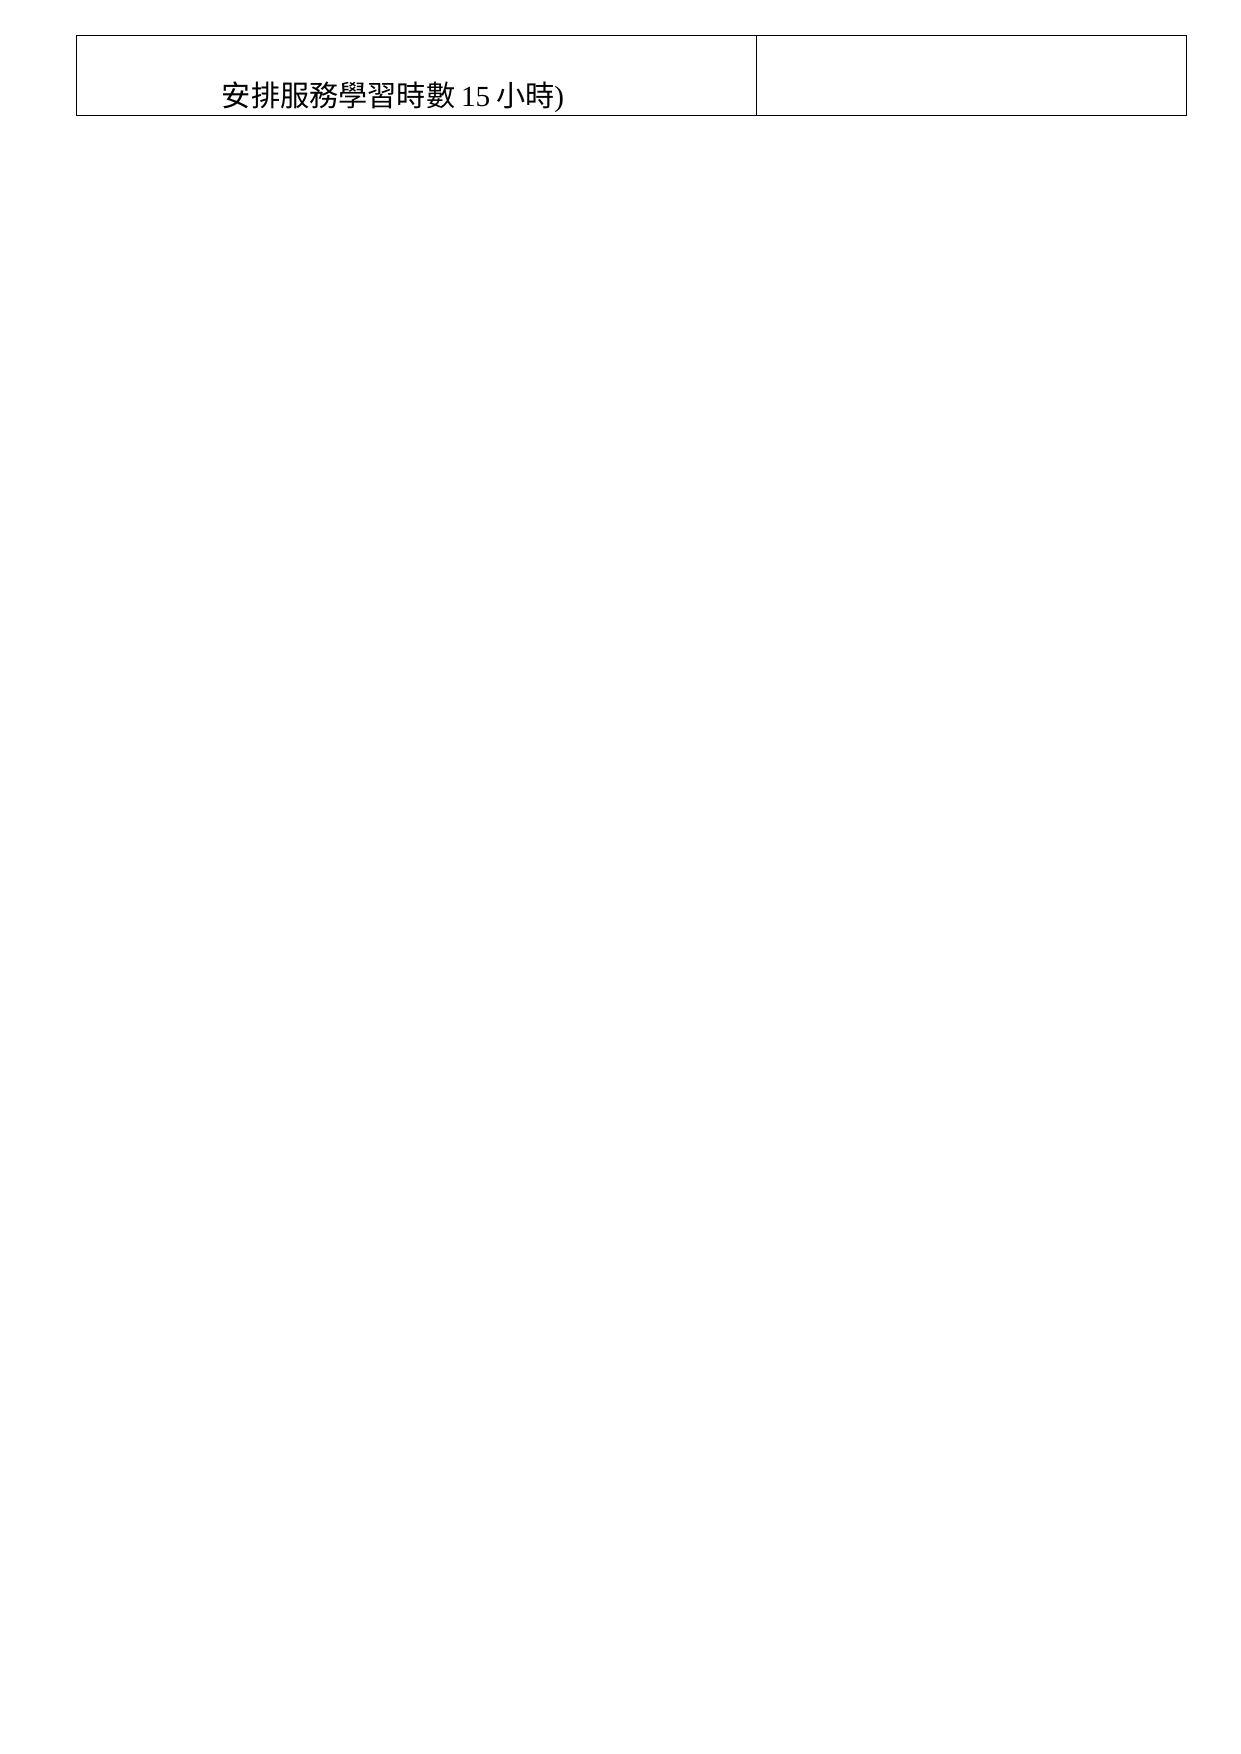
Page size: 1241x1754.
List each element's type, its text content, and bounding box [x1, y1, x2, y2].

table_cell [757, 36, 1186, 115]
table_cell 安排服務學習時數15小時) [77, 36, 756, 115]
